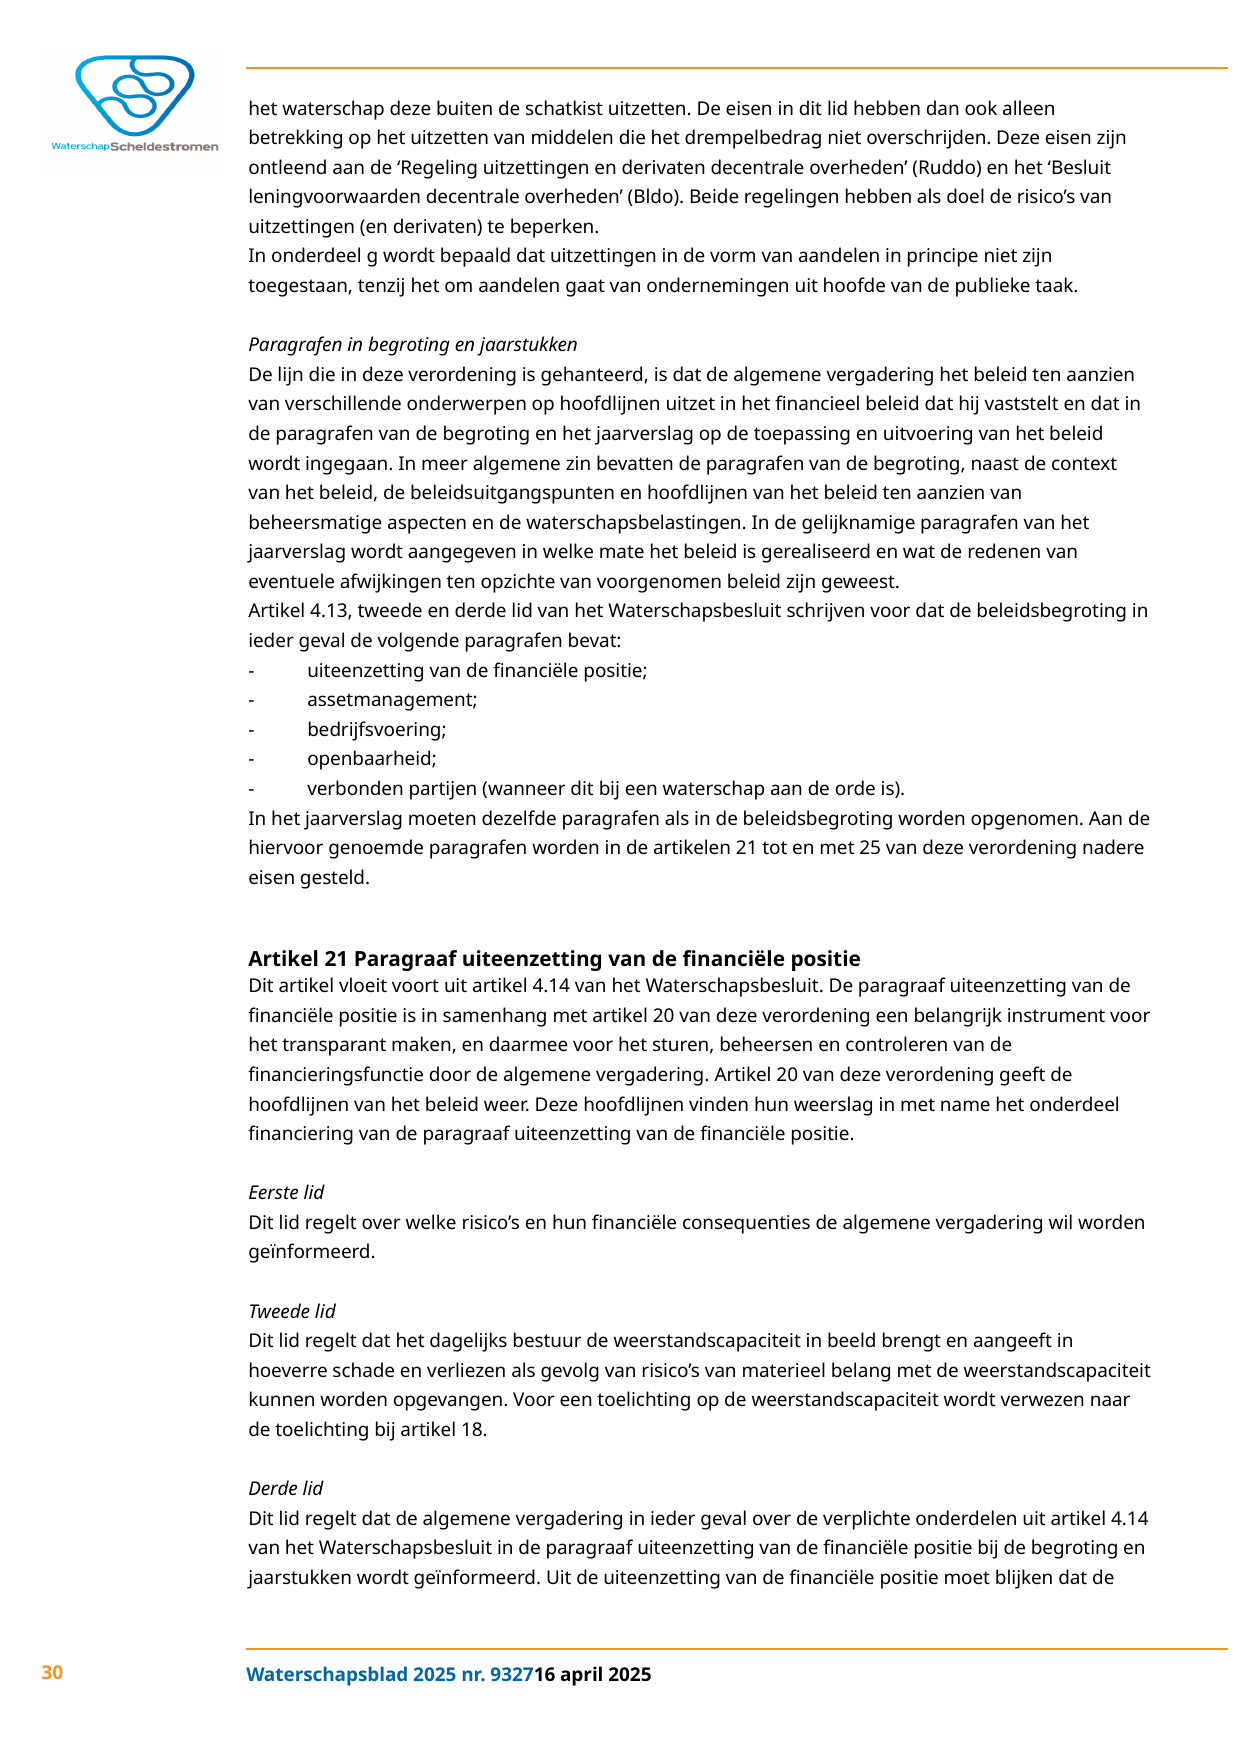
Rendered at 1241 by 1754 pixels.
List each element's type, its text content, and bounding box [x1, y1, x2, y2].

text In onderdeel g wordt bepaald dat uitzettingen in de vorm van aandelen in principe niet zijn toegestaan, tenzij het om aandelen gaat van ondernemingen uit hoofde van de publieke taak. [248, 243, 1152, 298]
list uiteenzetting van de financiële positie; [248, 657, 1152, 683]
text Dit artikel vloeit voort uit artikel 4.14 van het Waterschapsbesluit. De paragraaf uiteenzetting van de financiële positie is in samenhang met artikel 20 van deze verordening een belangrijk instrument voor het transparant maken, en daarmee voor het sturen, beheersen en controleren van de financieringsfunctie door de algemene vergadering. Artikel 20 van deze verordening geeft de hoofdlijnen van het beleid weer. Deze hoofdlijnen vinden hun weerslag in met name het onderdeel financiering van de paragraaf uiteenzetting van de financiële positie. [248, 972, 1152, 1146]
list verbonden partijen (wanneer dit bij een waterschap aan de orde is). [248, 775, 1152, 801]
text Artikel 21 Paragraaf uiteenzetting van de financiële positie [248, 944, 1152, 972]
text het waterschap deze buiten de schatkist uitzetten. De eisen in dit lid hebben dan ook alleen betrekking op het uitzetten van middelen die het drempelbedrag niet overschrijden. Deze eisen zijn ontleend aan de ‘Regeling uitzettingen en derivaten decentrale overheden’ (Ruddo) en het ‘Besluit leningvoorwaarden decentrale overheden’ (Bldo). Beide regelingen hebben als doel de risico’s van uitzettingen (en derivaten) te beperken. [248, 95, 1152, 239]
text Dit lid regelt dat de algemene vergadering in ieder geval over de verplichte onderdelen uit artikel 4.14 van het Waterschapsbesluit in de paragraaf uiteenzetting van de financiële positie bij de begroting en jaarstukken wordt geïnformeerd. Uit de uiteenzetting van de financiële positie moet blijken dat de [248, 1505, 1152, 1590]
text Artikel 4.13, tweede en derde lid van het Waterschapsbesluit schrijven voor dat de beleidsbegroting in ieder geval de volgende paragrafen bevat: [248, 598, 1152, 653]
text Tweede lid [248, 1298, 1152, 1323]
text Dit lid regelt over welke risico’s en hun financiële consequenties de algemene vergadering wil worden geïnformeerd. [248, 1209, 1152, 1264]
list bedrijfsvoering; [248, 716, 1152, 742]
list assetmanagement; [248, 686, 1152, 712]
text Dit lid regelt dat het dagelijks bestuur de weerstandscapaciteit in beeld brengt en aangeeft in hoeverre schade en verliezen als gevolg van risico’s van materieel belang met de weerstandscapaciteit kunnen worden opgevangen. Voor een toelichting op de weerstandscapaciteit wordt verwezen naar de toelichting bij artikel 18. [248, 1327, 1152, 1442]
text Paragrafen in begroting en jaarstukken [248, 331, 1152, 357]
picture [41, 47, 231, 172]
text Derde lid [248, 1475, 1152, 1501]
text In het jaarverslag moeten dezelfde paragrafen als in de beleidsbegroting worden opgenomen. Aan de hiervoor genoemde paragrafen worden in de artikelen 21 tot en met 25 van deze verordening nadere eisen gesteld. [248, 805, 1152, 890]
list openbaarheid; [248, 746, 1152, 771]
text Eerste lid [248, 1179, 1152, 1205]
text De lijn die in deze verordening is gehanteerd, is dat de algemene vergadering het beleid ten aanzien van verschillende onderwerpen op hoofdlijnen uitzet in het financieel beleid dat hij vaststelt en dat in de paragrafen van de begroting en het jaarverslag op de toepassing en uitvoering van het beleid wordt ingegaan. In meer algemene zin bevatten de paragrafen van de begroting, naast de context van het beleid, de beleidsuitgangspunten en hoofdlijnen van het beleid ten aanzien van beheersmatige aspecten en de waterschapsbelastingen. In de gelijknamige paragrafen van het jaarverslag wordt aangegeven in welke mate het beleid is gerealiseerd en wat de redenen van eventuele afwijkingen ten opzichte van voorgenomen beleid zijn geweest. [248, 361, 1152, 594]
